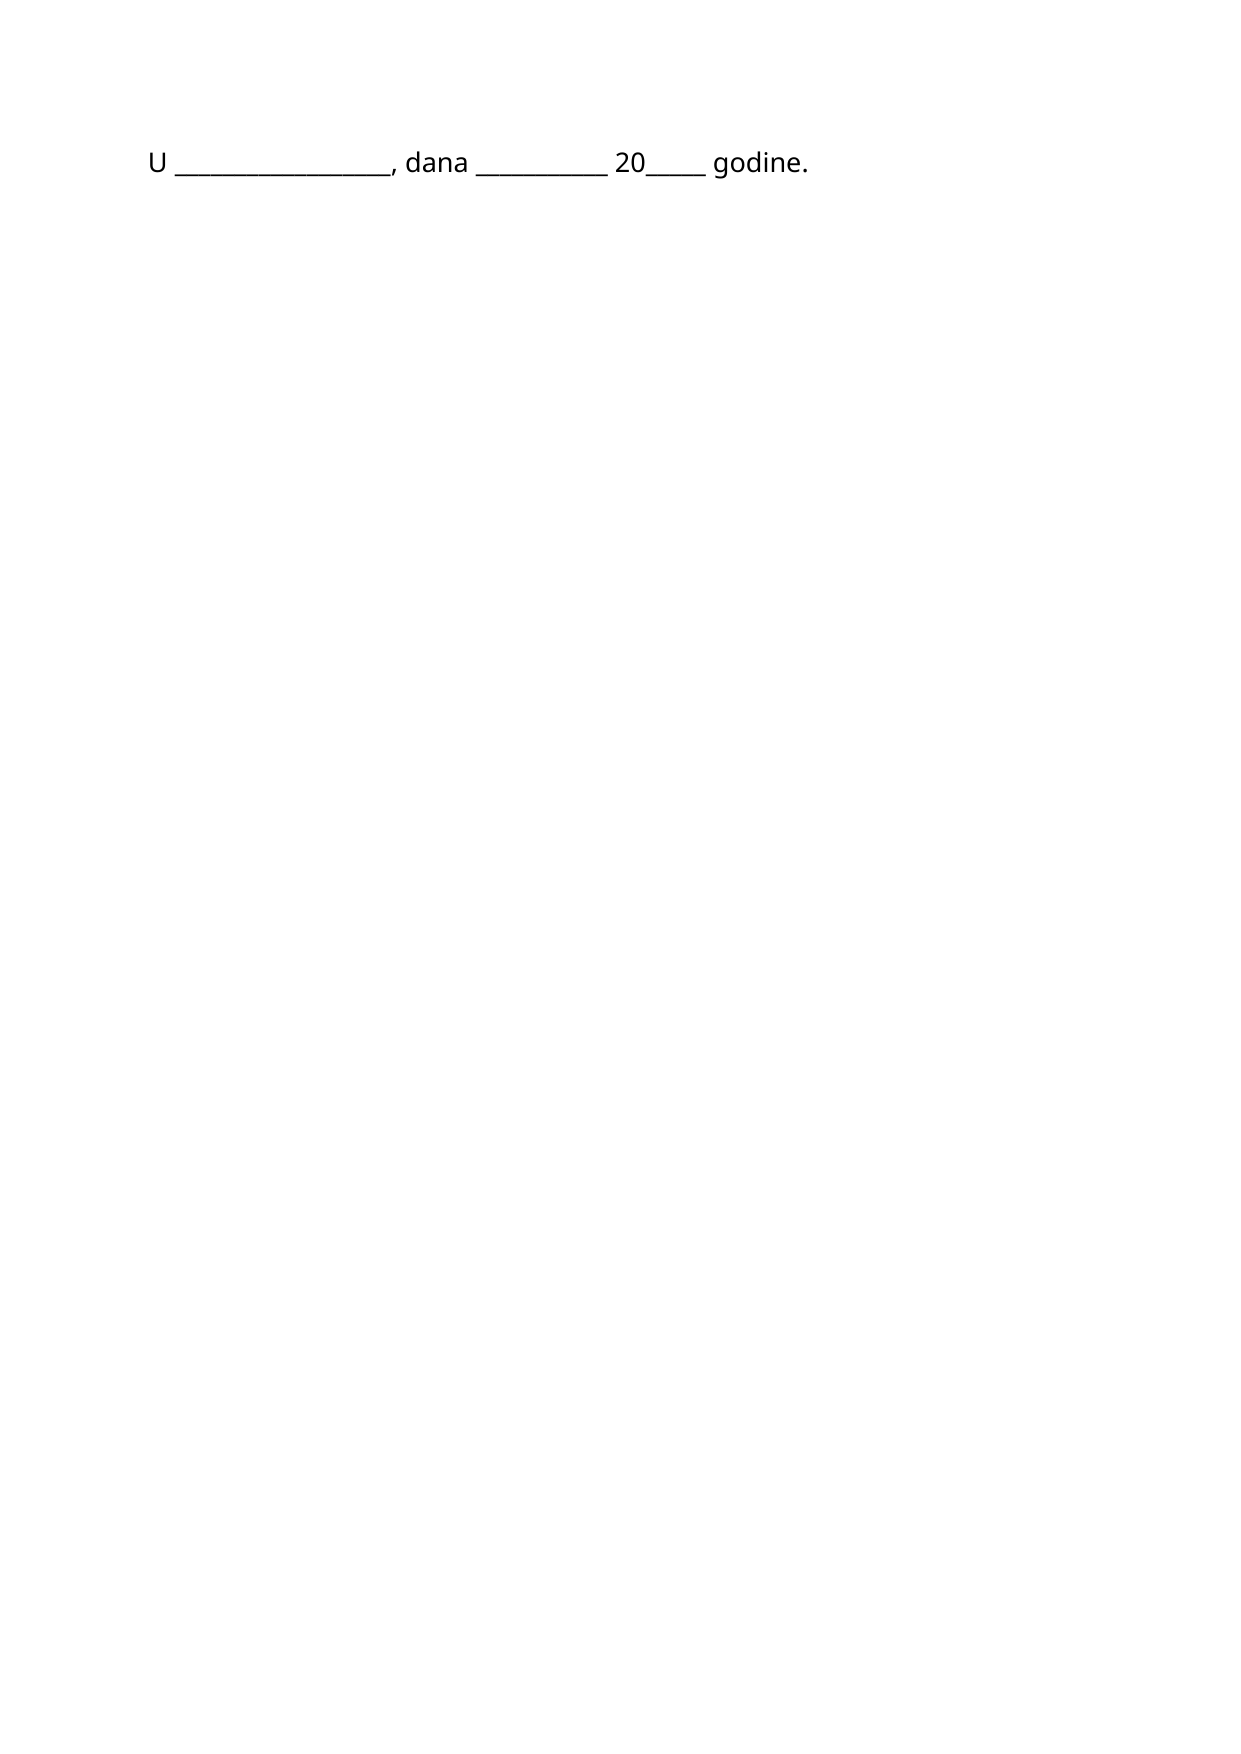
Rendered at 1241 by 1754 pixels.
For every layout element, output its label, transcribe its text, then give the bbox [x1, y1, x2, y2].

text U __________________, dana ___________ 20_____ godine. [148, 148, 1093, 179]
